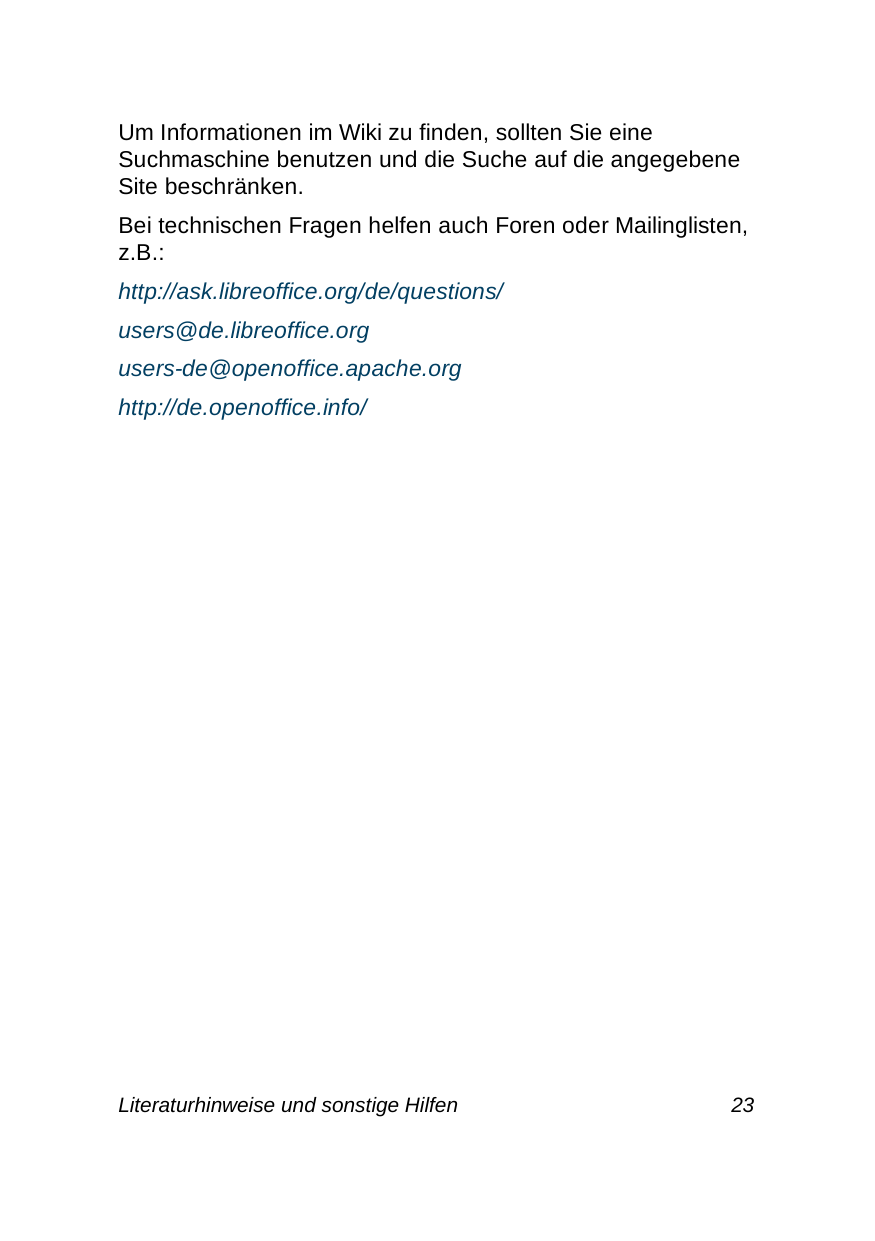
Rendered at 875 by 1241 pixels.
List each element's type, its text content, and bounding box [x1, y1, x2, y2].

text users-de@openoffice.apache.org [118, 355, 756, 382]
text Um Informationen im Wiki zu finden, sollten Sie eine Suchmaschine benutzen und die Suche auf die angegebene Site beschränken. [118, 118, 756, 199]
text http://ask.libreoffice.org/de/questions/ [118, 277, 756, 304]
text users@de.libreoffice.org [118, 316, 756, 343]
text Bei technischen Fragen helfen auch Foren oder Mailinglisten, z.B.: [118, 211, 756, 265]
text http://de.openoffice.info/ [118, 394, 756, 421]
